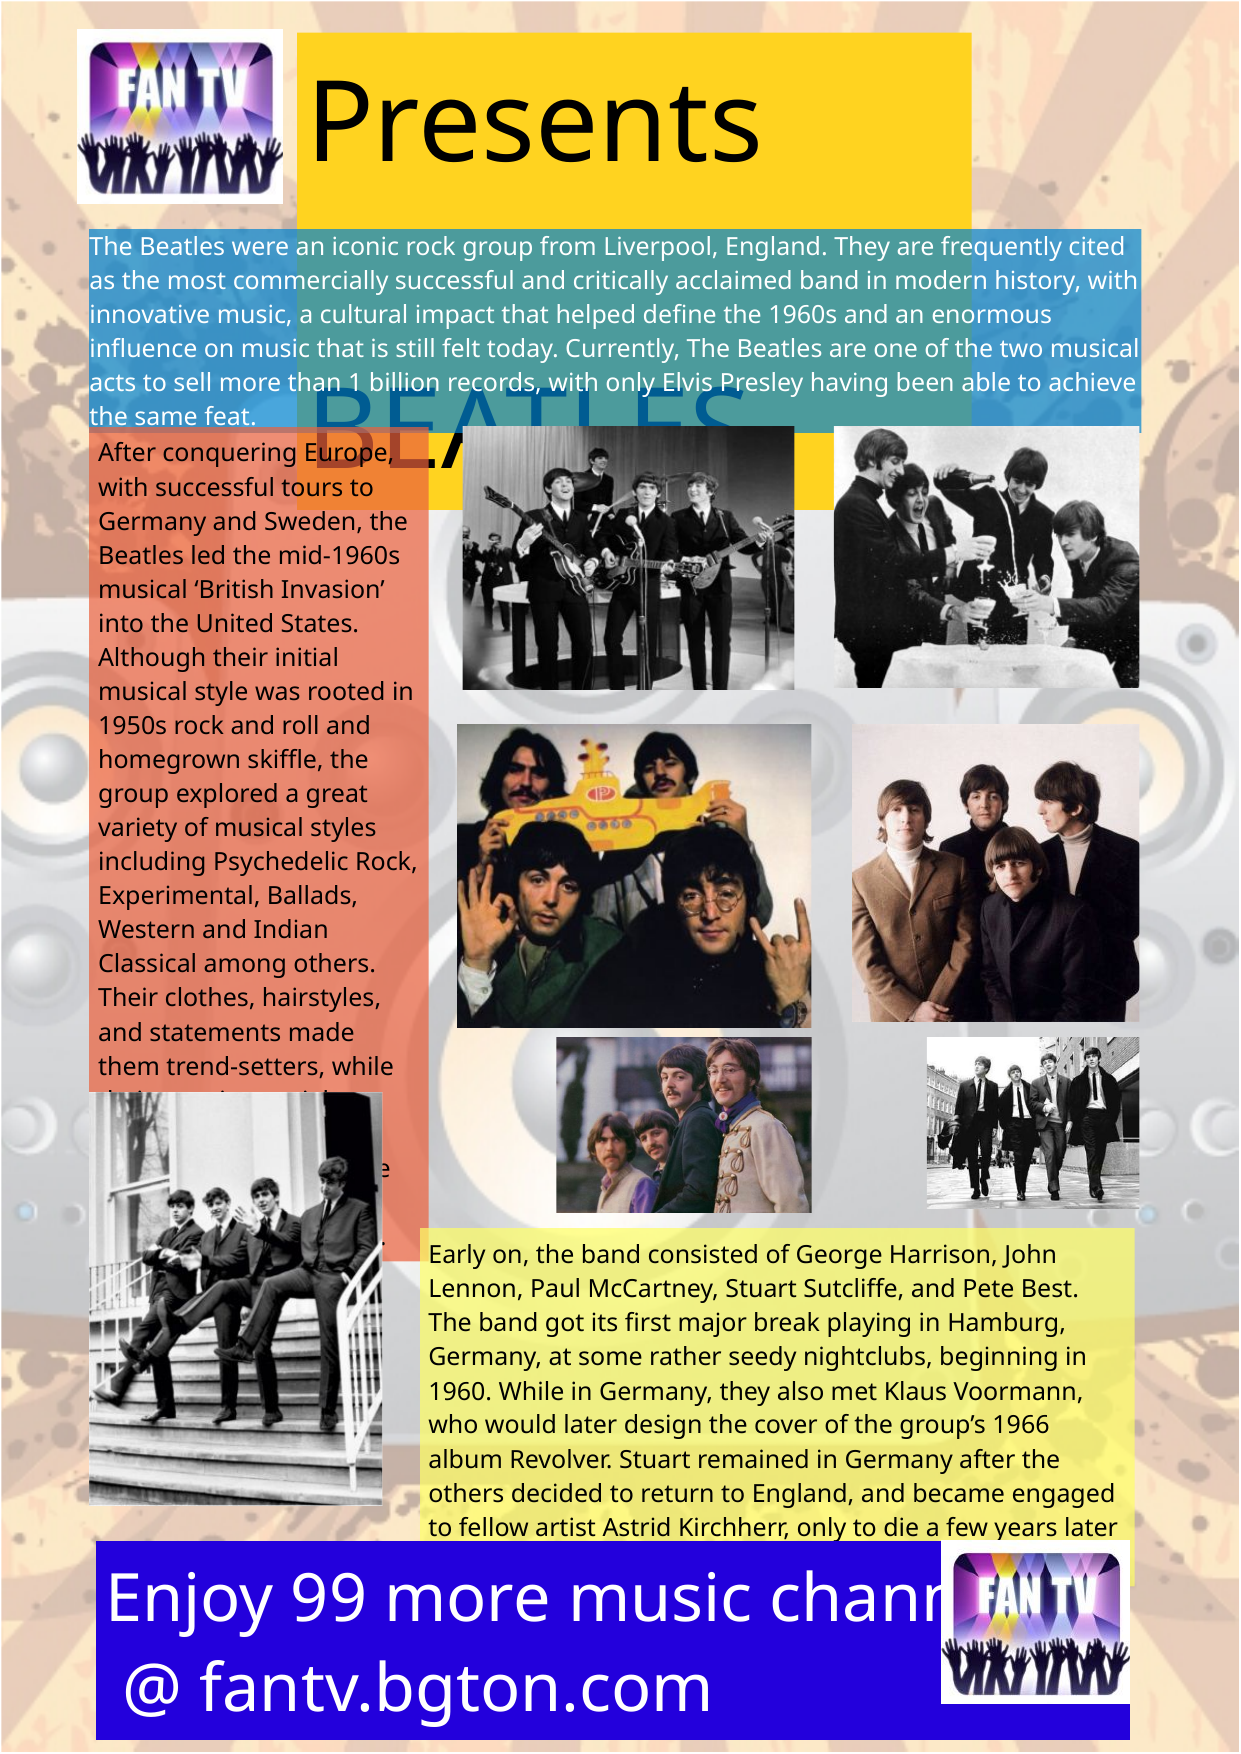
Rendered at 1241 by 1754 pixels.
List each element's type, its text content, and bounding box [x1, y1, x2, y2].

text Enjoy 99 more music channels @ fantv.bgton.com [105, 1550, 1121, 1731]
text Early on, the band consisted of George Harrison, John Lennon, Paul McCartney, Stuart Sutcliffe, and Pete Best. The band got its first major break playing in Hamburg, Germany, at some rather seedy nightclubs, beginning in 1960. While in Germany, they also met Klaus Voormann, who would later design the cover of the group’s 1966 album Revolver. Stuart remained in Germany after the others decided to return to England, and became engaged to fellow artist Astrid Kirchherr, only to die a few years later of a brain hemorrhage. [428, 1237, 1126, 1541]
picture [1, 1, 1239, 1752]
text Presents BEATLES [429, 433, 462, 501]
text The Beatles were an iconic rock group from Liverpool, England. They are frequently cited as the most commercially successful and critically acclaimed band in modern history, with innovative music, a cultural impact that helped define the 1960s and an enormous influence on music that is still felt today. Currently, The Beatles are one of the two musical acts to sell more than 1 billion records, with only Elvis Presley having been able to achieve the same feat. [89, 228, 1141, 433]
text After conquering Europe, with successful tours to Germany and Sweden, the Beatles led the mid-1960s musical ‘British Invasion’ into the United States. Although their initial musical style was rooted in 1950s rock and roll and homegrown skiffle, the group explored a great variety of musical styles including Psychedelic Rock, Experimental, Ballads, Western and Indian Classical among others. Their clothes, hairstyles, and statements made them trend-setters, while their growing social awareness saw their influence extend into the social and cultural revolutions of the 1960s. [98, 435, 420, 1253]
text Presents BEATLES [795, 433, 833, 501]
text Presents BEATLES [306, 41, 963, 228]
